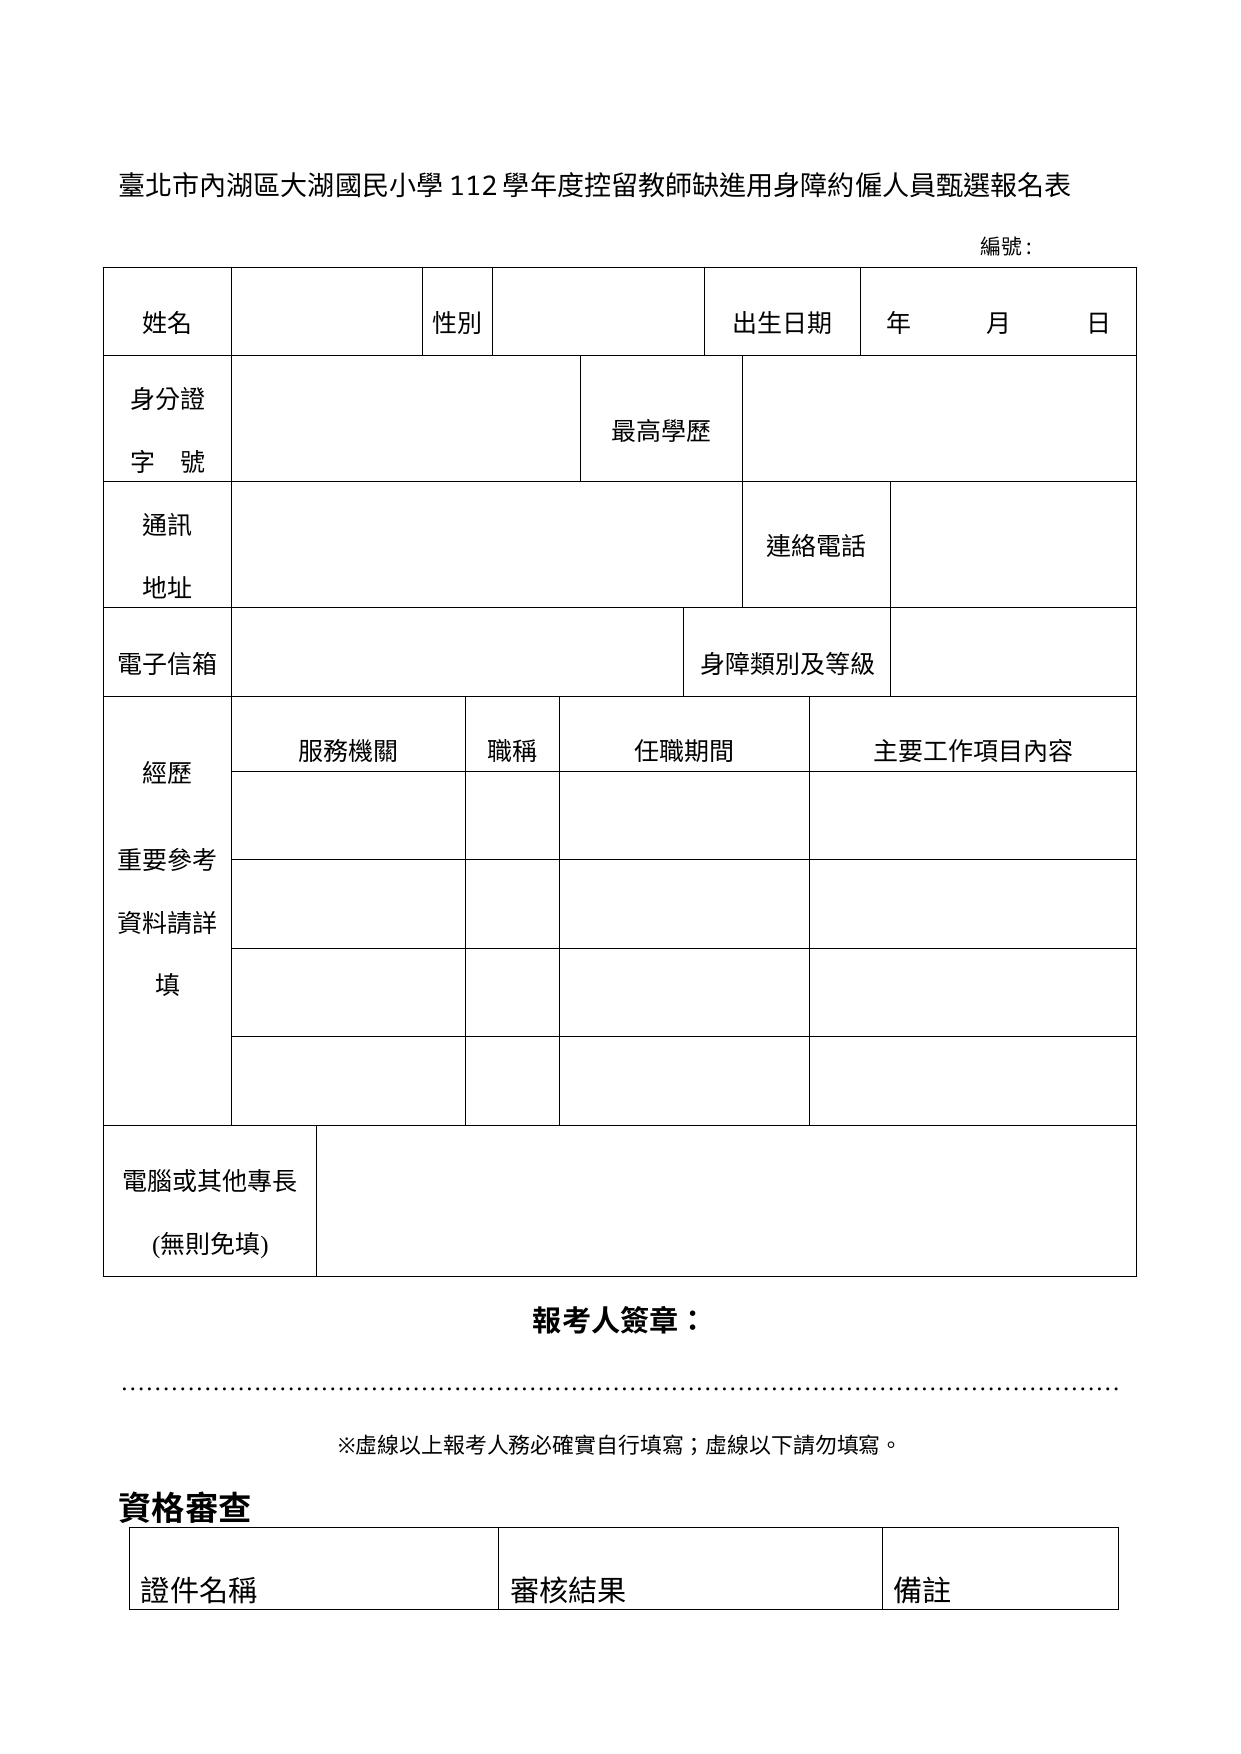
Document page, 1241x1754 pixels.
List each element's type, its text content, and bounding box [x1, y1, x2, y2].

table_cell [232, 1037, 465, 1125]
text ※虛線以上報考人務必確實自行填寫；虛線以下請勿填寫。 [118, 1402, 1122, 1464]
table_cell 主要工作項目內容 [810, 697, 1136, 771]
table_cell 電腦或其他專長(無則免填) [104, 1126, 316, 1276]
table_header 出生日期 [705, 268, 860, 355]
table_cell 身障類別及等級 [684, 608, 890, 696]
table_header [232, 268, 422, 355]
table_cell 電子信箱 [104, 608, 231, 696]
table_header 審核結果 [499, 1528, 882, 1609]
table_cell [810, 1037, 1136, 1125]
table_cell [560, 772, 809, 859]
table_cell [743, 356, 1136, 481]
table_cell [317, 1126, 1136, 1276]
text 臺北市內湖區大湖國民小學112學年度控留教師缺進用身障約僱人員甄選報名表 [118, 142, 1122, 204]
table_cell 經歷 重要參考資料請詳填 [104, 697, 231, 1125]
table_cell [466, 860, 559, 948]
text 報考人簽章： [118, 1277, 1122, 1339]
text 資格審查 [118, 1464, 1122, 1527]
table_cell [560, 860, 809, 948]
table_cell 身分證 字 號 [104, 356, 231, 481]
table_cell [810, 949, 1136, 1036]
table_cell [232, 949, 465, 1036]
text 編號: [89, 204, 1034, 267]
table_cell 任職期間 [560, 697, 809, 771]
table_header 性別 [423, 268, 492, 355]
table_cell [232, 772, 465, 859]
table_cell 通訊 地址 [104, 482, 231, 607]
table_cell 最高學歷 [581, 356, 742, 481]
table_cell [891, 482, 1136, 607]
table_cell [810, 860, 1136, 948]
table_cell [232, 860, 465, 948]
text ………………………………………………………………………………………………………… [118, 1339, 1122, 1402]
table_cell 服務機關 [232, 697, 465, 771]
table_cell [560, 1037, 809, 1125]
table_cell [810, 772, 1136, 859]
table_cell [466, 1037, 559, 1125]
table_header [493, 268, 704, 355]
table_header 年 月 日 [861, 268, 1136, 355]
table_cell [466, 949, 559, 1036]
table_header 備註 [883, 1528, 1118, 1609]
table_header 證件名稱 [130, 1528, 498, 1609]
table_cell [466, 772, 559, 859]
table_cell [232, 608, 683, 696]
table_header 姓名 [104, 268, 231, 355]
table_cell 職稱 [466, 697, 559, 771]
table_cell [891, 608, 1136, 696]
table_cell [232, 482, 742, 607]
table_cell [560, 949, 809, 1036]
table_cell 連絡電話 [743, 482, 890, 607]
table_cell [232, 356, 580, 481]
